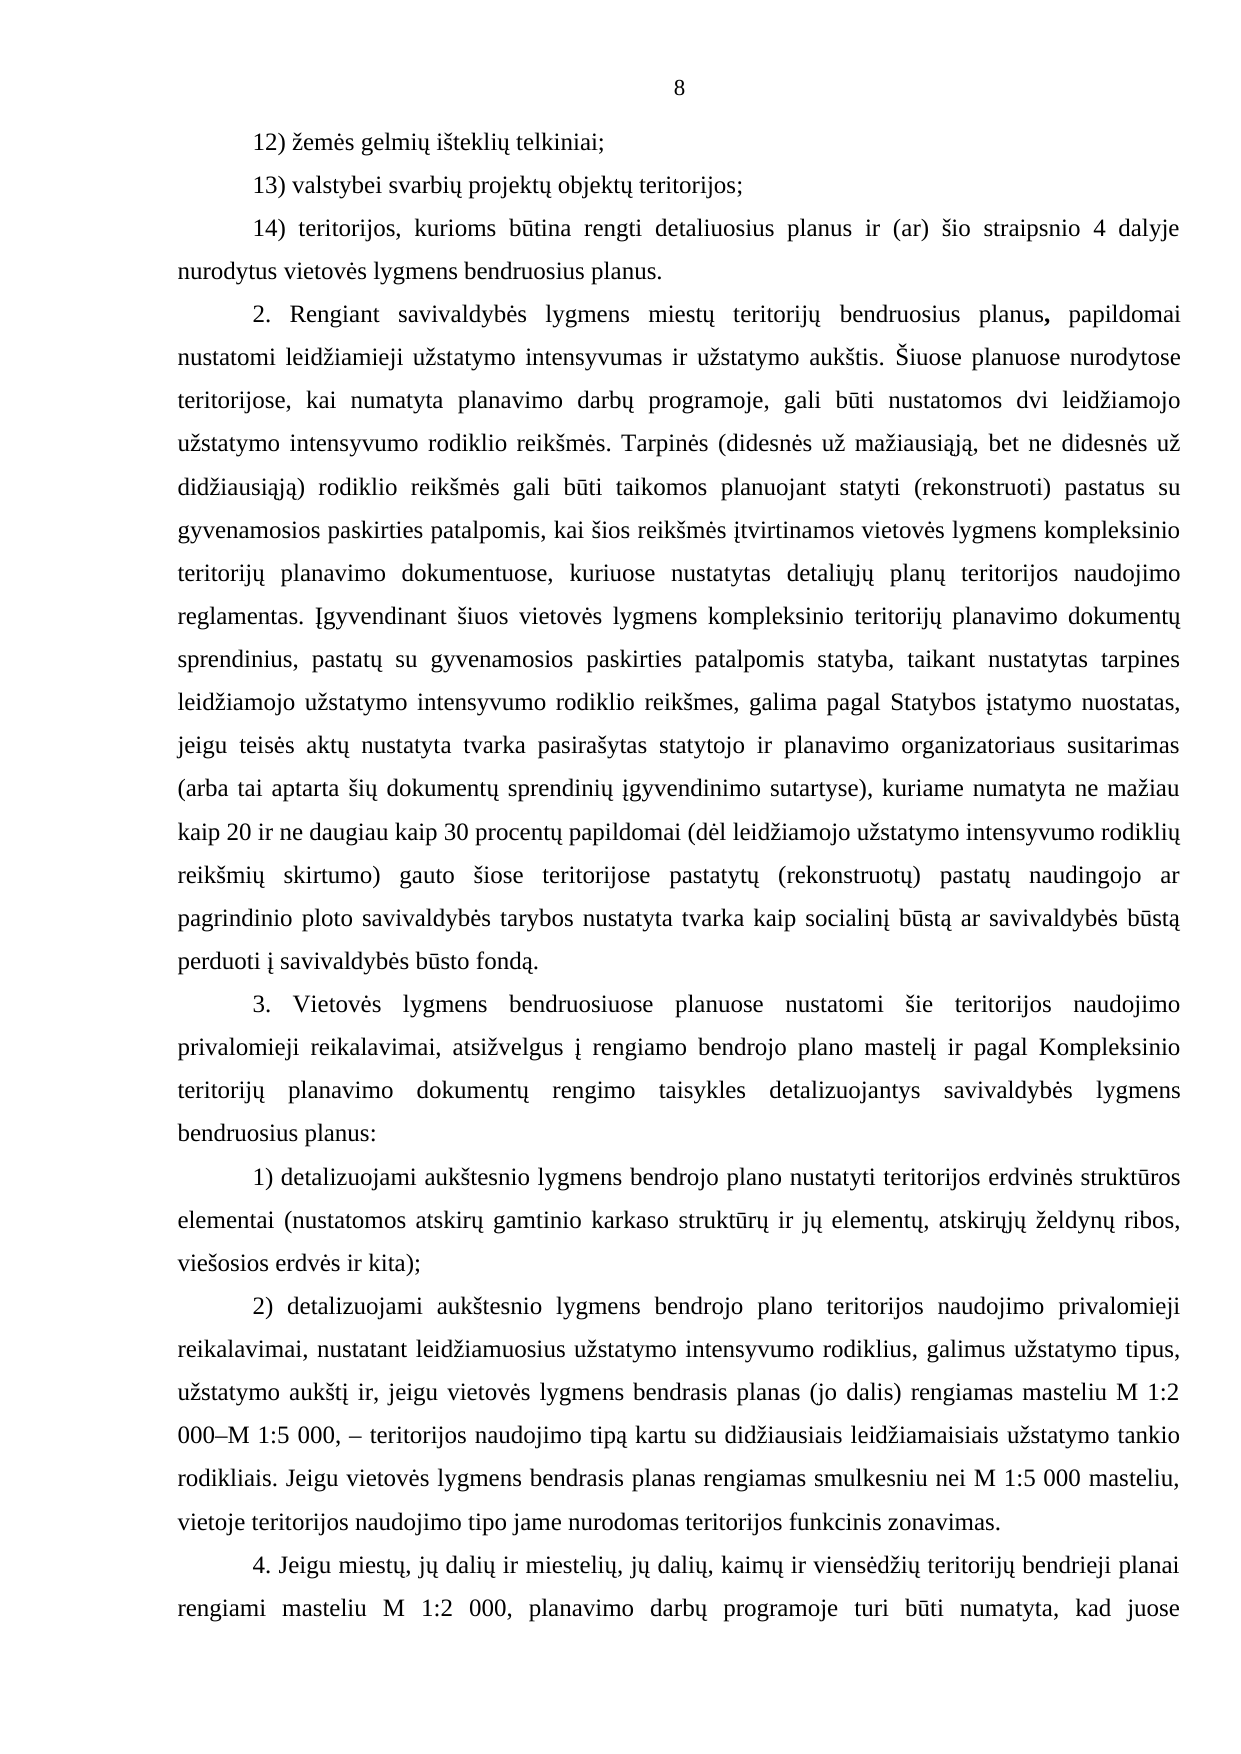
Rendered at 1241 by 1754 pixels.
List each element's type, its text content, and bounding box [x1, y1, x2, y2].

text 1) detalizuojami aukštesnio lygmens bendrojo plano nustatyti teritorijos erdvinės struktūros elementai (nustatomos atskirų gamtinio karkaso struktūrų ir jų elementų, atskirųjų želdynų ribos, viešosios erdvės ir kita); [177, 1162, 1181, 1277]
text 3. Vietovės lygmens bendruosiuose planuose nustatomi šie teritorijos naudojimo privalomieji reikalavimai, atsižvelgus į rengiamo bendrojo plano mastelį ir pagal Kompleksinio teritorijų planavimo dokumentų rengimo taisykles detalizuojantys savivaldybės lygmens bendruosius planus: [177, 989, 1181, 1147]
text 4. Jeigu miestų, jų dalių ir miestelių, jų dalių, kaimų ir viensėdžių teritorijų bendrieji planai rengiami masteliu M 1:2 000, planavimo darbų programoje turi būti numatyta, kad juose [177, 1550, 1181, 1622]
text 2. Rengiant savivaldybės lygmens miestų teritorijų bendruosius planus, papildomai nustatomi leidžiamieji užstatymo intensyvumas ir užstatymo aukštis. Šiuose planuose nurodytose teritorijose, kai numatyta planavimo darbų programoje, gali būti nustatomos dvi leidžiamojo užstatymo intensyvumo rodiklio reikšmės. Tarpinės (didesnės už mažiausiąją, bet ne didesnės už didžiausiąją) rodiklio reikšmės gali būti taikomos planuojant statyti (rekonstruoti) pastatus su gyvenamosios paskirties patalpomis, kai šios reikšmės įtvirtinamos vietovės lygmens kompleksinio teritorijų planavimo dokumentuose, kuriuose nustatytas detaliųjų planų teritorijos naudojimo reglamentas. Įgyvendinant šiuos vietovės lygmens kompleksinio teritorijų planavimo dokumentų sprendinius, pastatų su gyvenamosios paskirties patalpomis statyba, taikant nustatytas tarpines leidžiamojo užstatymo intensyvumo rodiklio reikšmes, galima pagal Statybos įstatymo nuostatas, jeigu teisės aktų nustatyta tvarka pasirašytas statytojo ir planavimo organizatoriaus susitarimas (arba tai aptarta šių dokumentų sprendinių įgyvendinimo sutartyse), kuriame numatyta ne mažiau kaip 20 ir ne daugiau kaip 30 procentų papildomai (dėl leidžiamojo užstatymo intensyvumo rodiklių reikšmių skirtumo) gauto šiose teritorijose pastatytų (rekonstruotų) pastatų naudingojo ar pagrindinio ploto savivaldybės tarybos nustatyta tvarka kaip socialinį būstą ar savivaldybės būstą perduoti į savivaldybės būsto fondą. [177, 299, 1181, 975]
text 2) detalizuojami aukštesnio lygmens bendrojo plano teritorijos naudojimo privalomieji reikalavimai, nustatant leidžiamuosius užstatymo intensyvumo rodiklius, galimus užstatymo tipus, užstatymo aukštį ir, jeigu vietovės lygmens bendrasis planas (jo dalis) rengiamas masteliu M 1:2 000–M 1:5 000, – teritorijos naudojimo tipą kartu su didžiausiais leidžiamaisiais užstatymo tankio rodikliais. Jeigu vietovės lygmens bendrasis planas rengiamas smulkesniu nei M 1:5 000 masteliu, vietoje teritorijos naudojimo tipo jame nurodomas teritorijos funkcinis zonavimas. [177, 1291, 1181, 1535]
text 14) teritorijos, kurioms būtina rengti detaliuosius planus ir (ar) šio straipsnio 4 dalyje nurodytus vietovės lygmens bendruosius planus. [177, 213, 1181, 285]
text 12) žemės gelmių išteklių telkiniai; [177, 127, 1181, 155]
text 13) valstybei svarbių projektų objektų teritorijos; [177, 170, 1181, 198]
